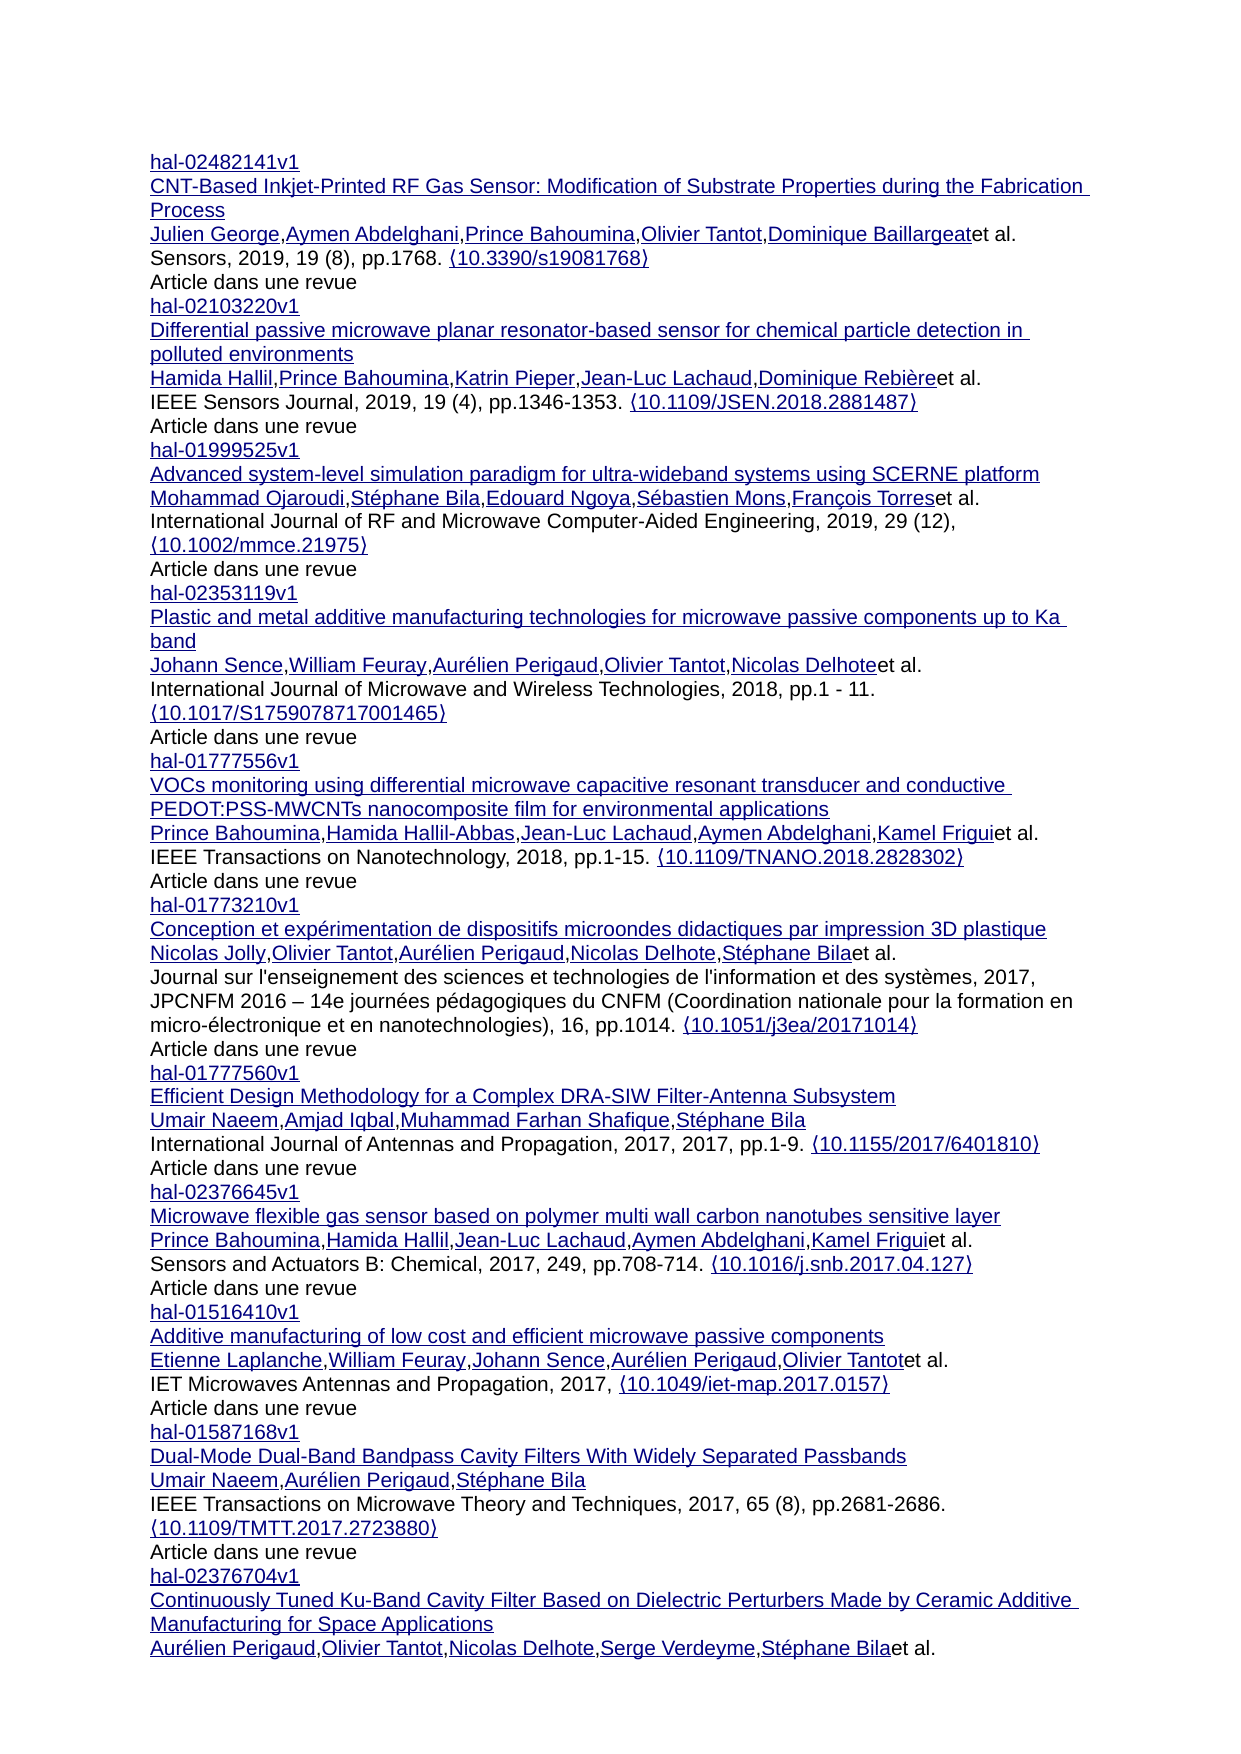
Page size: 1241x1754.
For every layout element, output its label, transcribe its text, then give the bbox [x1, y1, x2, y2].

table_cell Conception et expérimentation de dispositifs microondes didactiques par impression 3D plastique Nicolas Jolly,Olivier Tantot,Aurélien Perigaud,Nicolas Delhote,Stéphane Bilaet al. Journal sur l'enseignement des sciences et technologies de l'information et des systèmes, 2017, JPCNFM 2016 – 14e journées pédagogiques du CNFM (Coordination nationale pour la formation en micro-électronique et en nanotechnologies), 16, pp.1014. ⟨10.1051/j3ea/20171014⟩ Article dans une revue hal-01777560v1 [150, 917, 1090, 1084]
table_cell Additive manufacturing of low cost and efficient microwave passive components Etienne Laplanche,William Feuray,Johann Sence,Aurélien Perigaud,Olivier Tantotet al. IET Microwaves Antennas and Propagation, 2017, ⟨10.1049/iet-map.2017.0157⟩ Article dans une revue hal-01587168v1 [150, 1324, 1090, 1444]
table_cell Process Julien George,Aymen Abdelghani,Prince Bahoumina,Olivier Tantot,Dominique Baillargeatet al. Sensors, 2019, 19 (8), pp.1768. ⟨10.3390/s19081768⟩ Article dans une revue hal-02103220v1 [150, 196, 1090, 318]
table_cell Dual-Mode Dual-Band Bandpass Cavity Filters With Widely Separated Passbands Umair Naeem,Aurélien Perigaud,Stéphane Bila IEEE Transactions on Microwave Theory and Techniques, 2017, 65 (8), pp.2681-2686. ⟨10.1109/TMTT.2017.2723880⟩ Article dans une revue hal-02376704v1 [150, 1444, 1090, 1587]
table_cell Continuously Tuned Ku-Band Cavity Filter Based on Dielectric Perturbers Made by Ceramic Additive Manufacturing for Space Applications Aurélien Perigaud,Olivier Tantot,Nicolas Delhote,Serge Verdeyme,Stéphane Bilaet al. [150, 1588, 1090, 1659]
table_cell Differential passive microwave planar resonator-based sensor for chemical particle detection in polluted environments Hamida Hallil,Prince Bahoumina,Katrin Pieper,Jean-Luc Lachaud,Dominique Rebièreet al. IEEE Sensors Journal, 2019, 19 (4), pp.1346-1353. ⟨10.1109/JSEN.2018.2881487⟩ Article dans une revue hal-01999525v1 [150, 318, 1090, 461]
table_cell Advanced system‐level simulation paradigm for ultra‐wideband systems using SCERNE platform Mohammad Ojaroudi,Stéphane Bila,Edouard Ngoya,Sébastien Mons,François Torreset al. International Journal of RF and Microwave Computer-Aided Engineering, 2019, 29 (12), ⟨10.1002/mmce.21975⟩ Article dans une revue hal-02353119v1 [150, 461, 1090, 605]
table_cell VOCs monitoring using differential microwave capacitive resonant transducer and conductive PEDOT:PSS-MWCNTs nanocomposite film for environmental applications Prince Bahoumina,Hamida Hallil-Abbas,Jean-Luc Lachaud,Aymen Abdelghani,Kamel Friguiet al. IEEE Transactions on Nanotechnology, 2018, pp.1-15. ⟨10.1109/TNANO.2018.2828302⟩ Article dans une revue hal-01773210v1 [150, 773, 1090, 917]
table_cell Plastic and metal additive manufacturing technologies for microwave passive components up to Ka band Johann Sence,William Feuray,Aurélien Perigaud,Olivier Tantot,Nicolas Delhoteet al. International Journal of Microwave and Wireless Technologies, 2018, pp.1 - 11. ⟨10.1017/S1759078717001465⟩ Article dans une revue hal-01777556v1 [150, 605, 1090, 773]
table_cell Efficient Design Methodology for a Complex DRA-SIW Filter-Antenna Subsystem Umair Naeem,Amjad Iqbal,Muhammad Farhan Shafique,Stéphane Bila International Journal of Antennas and Propagation, 2017, 2017, pp.1-9. ⟨10.1155/2017/6401810⟩ Article dans une revue hal-02376645v1 [150, 1084, 1090, 1204]
table_cell Microwave flexible gas sensor based on polymer multi wall carbon nanotubes sensitive layer Prince Bahoumina,Hamida Hallil,Jean-Luc Lachaud,Aymen Abdelghani,Kamel Friguiet al. Sensors and Actuators B: Chemical, 2017, 249, pp.708-714. ⟨10.1016/j.snb.2017.04.127⟩ Article dans une revue hal-01516410v1 [150, 1204, 1090, 1324]
table_cell hal-02482141v1 [150, 150, 1090, 174]
table_cell CNT-Based Inkjet-Printed RF Gas Sensor: Modification of Substrate Properties during the Fabrication [150, 174, 1090, 195]
